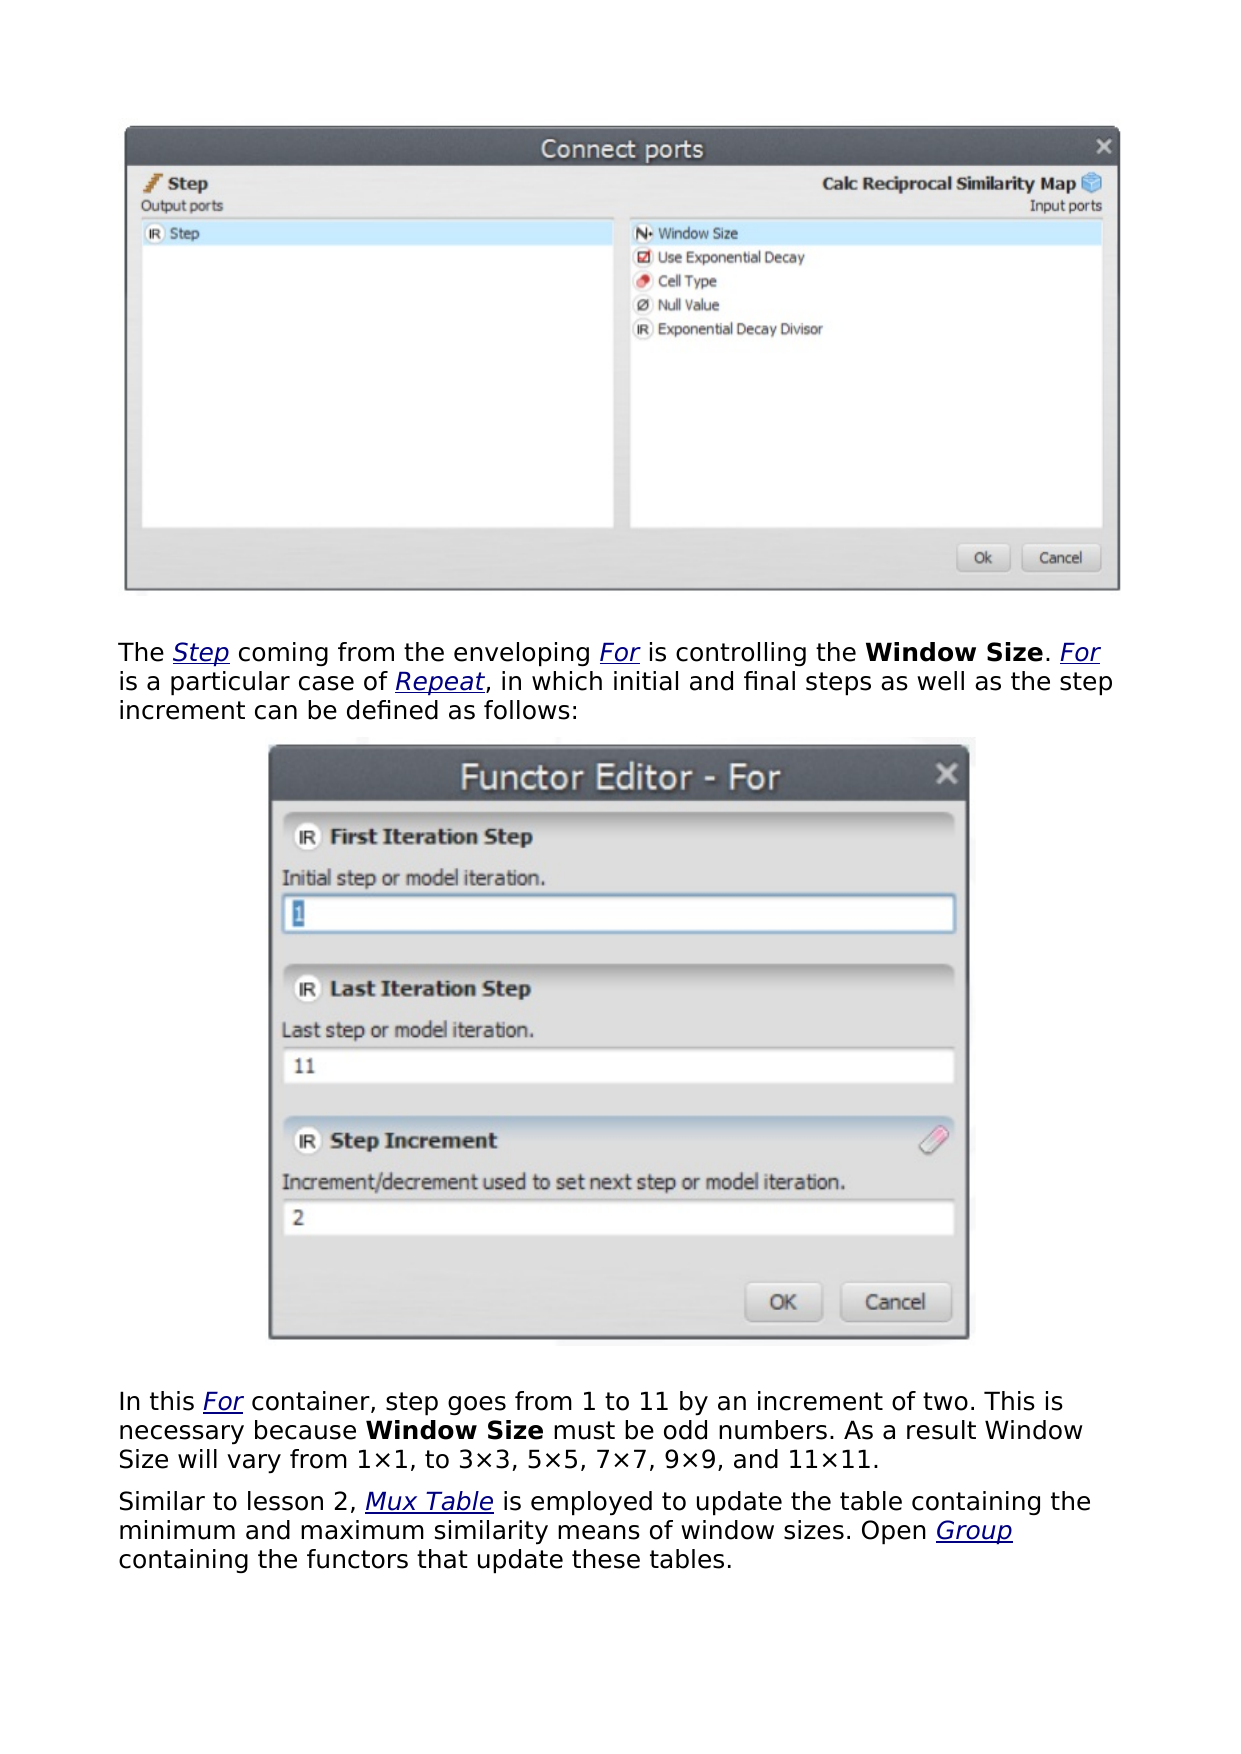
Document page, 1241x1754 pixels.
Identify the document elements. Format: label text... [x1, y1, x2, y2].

picture [264, 737, 976, 1346]
text In this For container, step goes from 1 to 11 by an increment of two. This is necessary because Window Size must be odd numbers. As a result Window Size will vary from 1×1, to 3×3, 5×5, 7×7, 9×9, and 11×11. [118, 1387, 1122, 1475]
text The Step coming from the enveloping For is controlling the Window Size. For is a particular case of Repeat, in which initial and final steps as well as the step increment can be defined as follows: [118, 638, 1122, 725]
text Similar to lesson 2, Mux Table is employed to update the table containing the minimum and maximum similarity means of window sizes. Open Group containing the functors that update these tables. [118, 1487, 1122, 1575]
picture [118, 118, 1123, 596]
